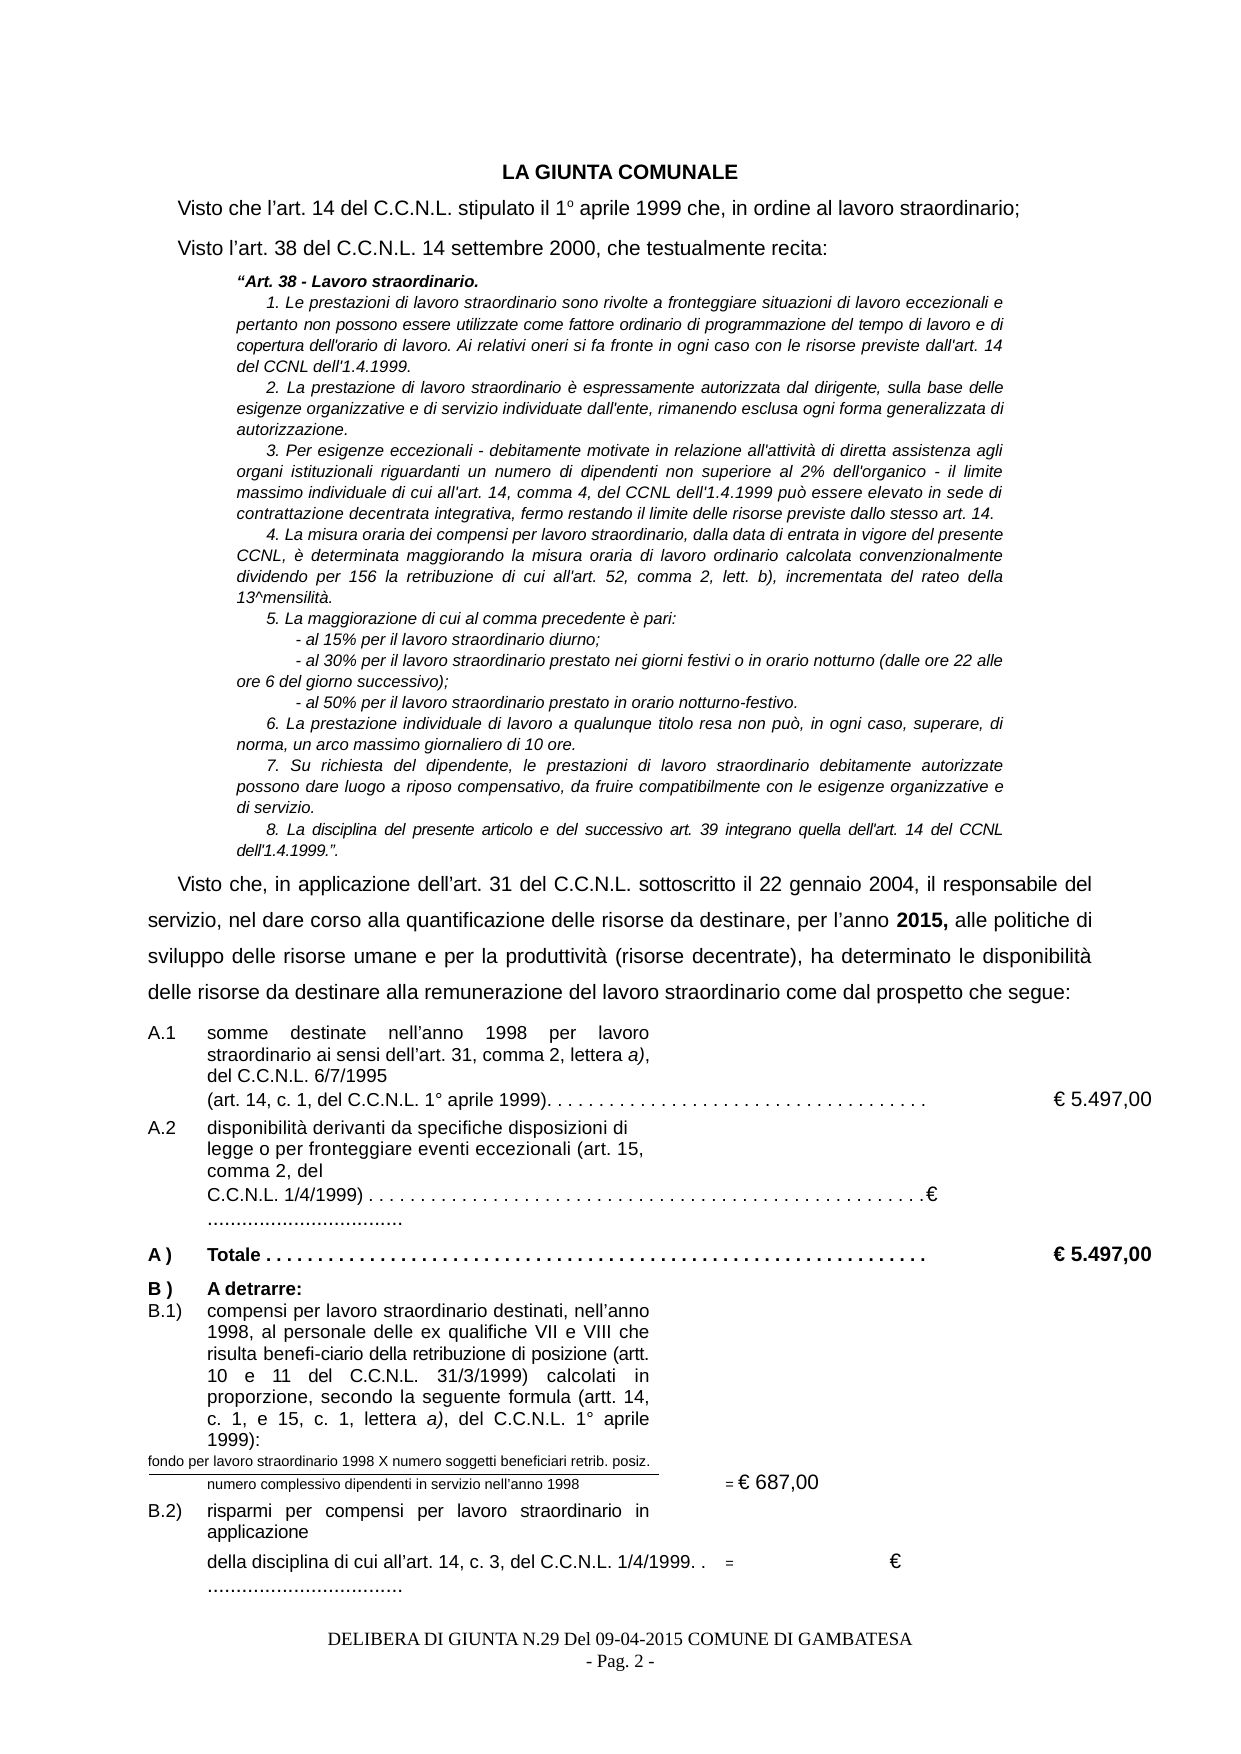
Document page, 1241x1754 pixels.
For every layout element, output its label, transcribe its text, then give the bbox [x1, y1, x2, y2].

text - al 30% per il lavoro straordinario prestato nei giorni festivi o in orario notturno (dalle ore 22 alle ore 6 del giorno successivo); [236, 651, 1004, 691]
text LA GIUNTA COMUNALE [148, 160, 1092, 184]
text 4. La misura oraria dei compensi per lavoro straordinario, dalla data di entrata in vigore del presente CCNL, è determinata maggiorando la misura oraria di lavoro ordinario calcolata convenzionalmente dividendo per 156 la retribuzione di cui all'art. 52, comma 2, lett. b), incrementata del rateo della 13^mensilità. [236, 525, 1004, 607]
text A.2 disponibilità derivanti da specifiche disposizioni di legge o per fronteggiare eventi eccezionali (art. 15, comma 2, del [148, 1117, 650, 1181]
text A.1 somme destinate nell’anno 1998 per lavoro straordinario ai sensi dell’art. 31, comma 2, lettera a), del C.C.N.L. 6/7/1995 [148, 1022, 650, 1086]
text Visto che, in applicazione dell’art. 31 del C.C.N.L. sottoscritto il 22 gennaio 2004, il responsabile del servizio, nel dare corso alla quantificazione delle risorse da destinare, per l’anno 2015, alle politiche di sviluppo delle risorse umane e per la produttività (risorse decentrate), ha determinato le disponibilità delle risorse da destinare alla remunerazione del lavoro straordinario come dal prospetto che segue: [148, 872, 1092, 1003]
text numero complessivo dipendenti in servizio nell’anno 1998 = € 687,00 [162, 1469, 901, 1493]
text - al 15% per il lavoro straordinario diurno; [236, 630, 1004, 649]
text B ) A detrarre: [148, 1278, 650, 1300]
text - al 50% per il lavoro straordinario prestato in orario notturno-festivo. [236, 693, 1004, 712]
text 7. Su richiesta del dipendente, le prestazioni di lavoro straordinario debitamente autorizzate possono dare luogo a riposo compensativo, da fruire compatibilmente con le esigenze organizzative e di servizio. [236, 756, 1004, 817]
text Visto che l’art. 14 del C.C.N.L. stipulato il 1o aprile 1999 che, in ordine al lavoro straordinario; [148, 196, 1092, 220]
text della disciplina di cui all’art. 14, c. 3, del C.C.N.L. 1/4/1999. . = € .................................. [207, 1549, 901, 1597]
text fondo per lavoro straordinario 1998 X numero soggetti beneficiari retrib. posiz. [148, 1453, 812, 1469]
text 8. La disciplina del presente articolo e del successivo art. 39 integrano quella dell'art. 14 del CCNL dell'1.4.1999.”. [236, 819, 1004, 859]
text B.2) risparmi per compensi per lavoro straordinario in applicazione [148, 1500, 650, 1543]
text Visto l’art. 38 del C.C.N.L. 14 settembre 2000, che testualmente recita: [148, 236, 1092, 260]
text B.1) compensi per lavoro straordinario destinati, nell’anno 1998, al personale delle ex qualifiche VII e VIII che risulta benefi-ciario della retribuzione di posizione (artt. 10 e 11 del C.C.N.L. 31/3/1999) calcolati in proporzione, secondo la seguente formula (artt. 14, c. 1, e 15, c. 1, lettera a), del C.C.N.L. 1° aprile 1999): [148, 1300, 650, 1451]
text A ) Totale . . . . . . . . . . . . . . . . . . . . . . . . . . . . . . . . . . . . . . . . . . . . . . . . . . . . . . . . . . . . . . . . € 5.497,00 [148, 1242, 1093, 1266]
text 1. Le prestazioni di lavoro straordinario sono rivolte a fronteggiare situazioni di lavoro eccezionali e pertanto non possono essere utilizzate come fattore ordinario di programmazione del tempo di lavoro e di copertura dell'orario di lavoro. Ai relativi oneri si fa fronte in ogni caso con le risorse previste dall'art. 14 del CCNL dell'1.4.1999. [236, 293, 1004, 376]
text 2. La prestazione di lavoro straordinario è espressamente autorizzata dal dirigente, sulla base delle esigenze organizzative e di servizio individuate dall'ente, rimanendo esclusa ogni forma generalizzata di autorizzazione. [236, 377, 1004, 439]
text 5. La maggiorazione di cui al comma precedente è pari: [236, 609, 1004, 628]
text (art. 14, c. 1, del C.C.N.L. 1° aprile 1999). . . . . . . . . . . . . . . . . . . . . . . . . . . . . . . . . . . . . € 5.497,00 [207, 1086, 1092, 1110]
text C.C.N.L. 1/4/1999) . . . . . . . . . . . . . . . . . . . . . . . . . . . . . . . . . . . . . . . . . . . . . . . . . . . . . . € .................................. [207, 1181, 1092, 1229]
text 6. La prestazione individuale di lavoro a qualunque titolo resa non può, in ogni caso, superare, di norma, un arco massimo giornaliero di 10 ore. [236, 714, 1004, 754]
text “Art. 38 - Lavoro straordinario. [236, 272, 1004, 291]
text 3. Per esigenze eccezionali - debitamente motivate in relazione all'attività di diretta assistenza agli organi istituzionali riguardanti un numero di dipendenti non superiore al 2% dell'organico - il limite massimo individuale di cui all'art. 14, comma 4, del CCNL dell'1.4.1999 può essere elevato in sede di contrattazione decentrata integrativa, fermo restando il limite delle risorse previste dallo stesso art. 14. [236, 441, 1004, 523]
